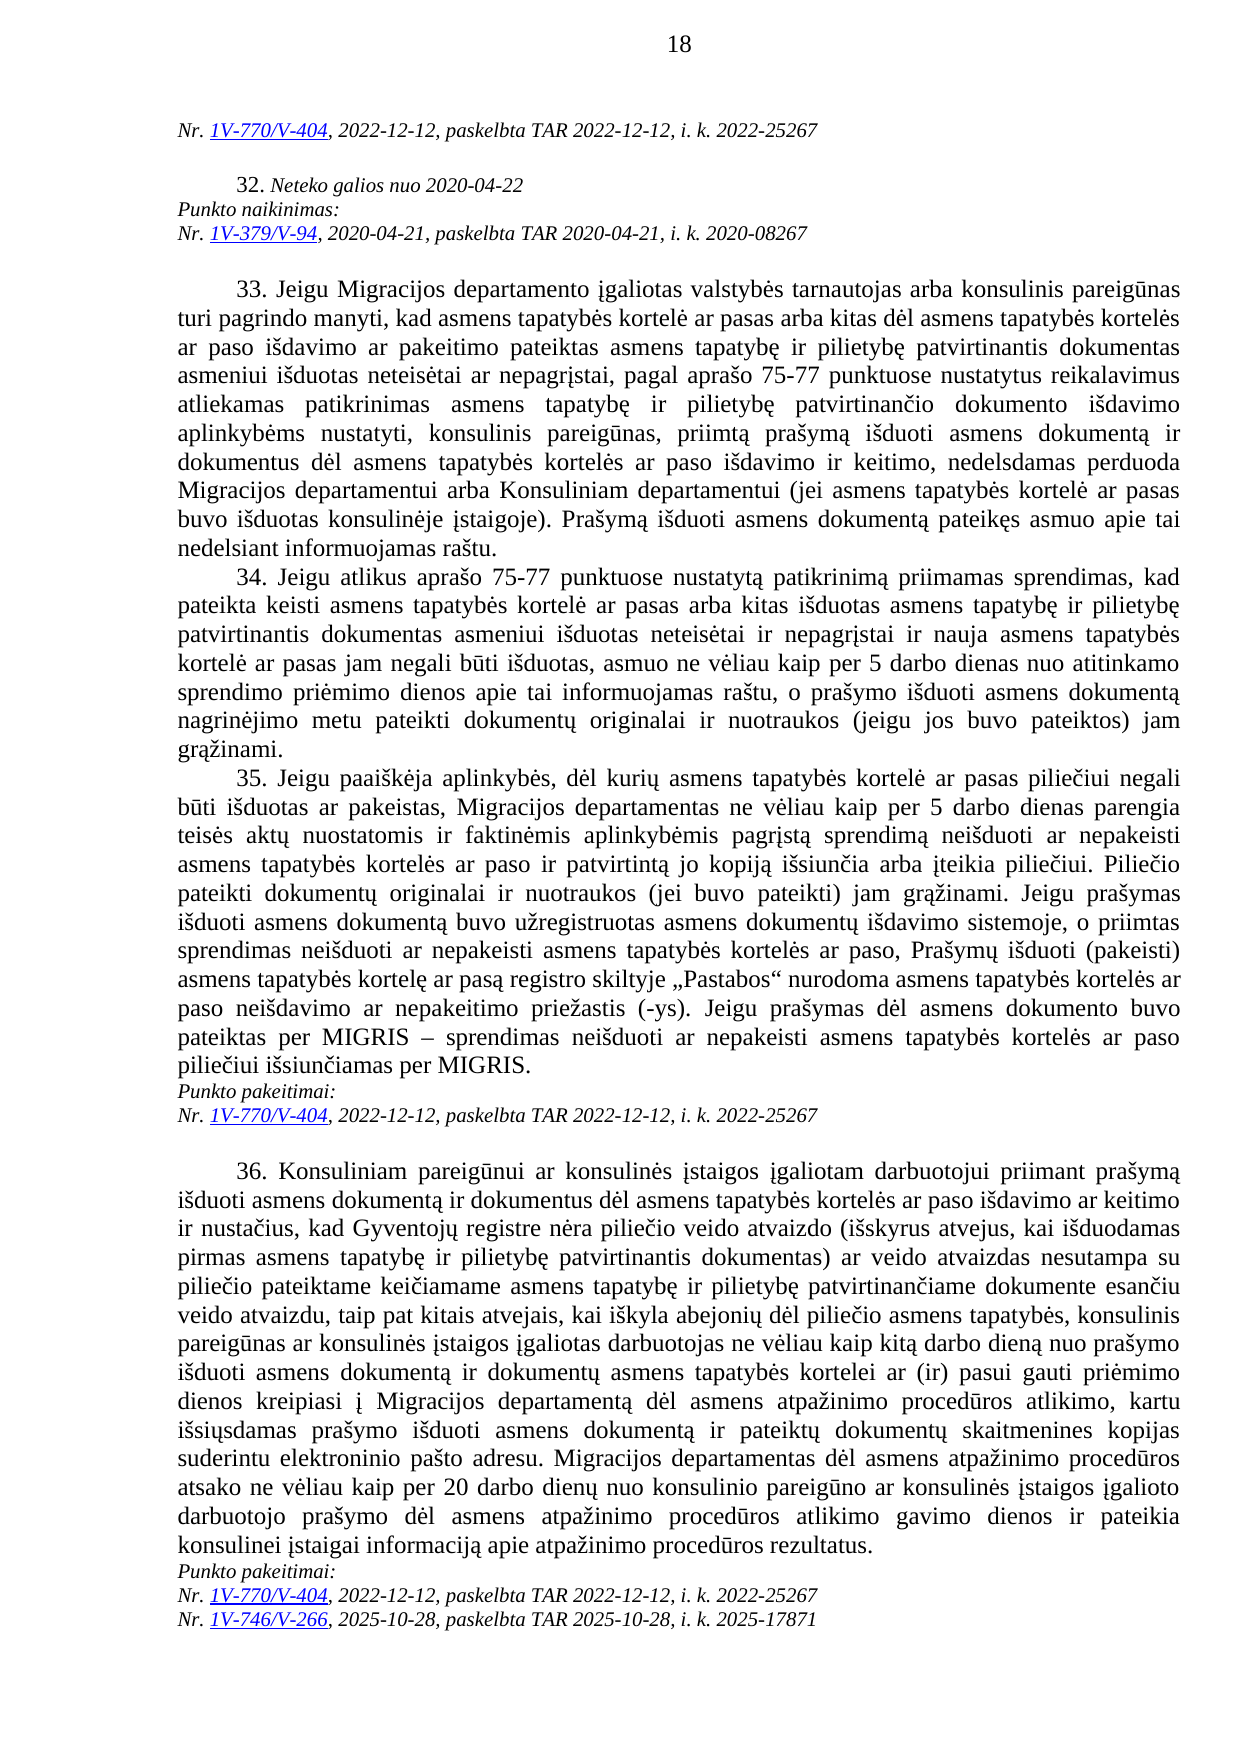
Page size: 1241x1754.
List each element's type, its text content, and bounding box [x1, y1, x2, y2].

text Punkto naikinimas: [177, 197, 1181, 221]
text Punkto pakeitimai: [177, 1079, 1181, 1103]
text Punkto pakeitimai: [177, 1558, 1181, 1583]
text Nr. 1V-746/V-266, 2025-10-28, paskelbta TAR 2025-10-28, i. k. 2025-17871 [177, 1607, 1181, 1631]
text 34. Jeigu atlikus aprašo 75-77 punktuose nustatytą patikrinimą priimamas sprendimas, kad pateikta keisti asmens tapatybės kortelė ar pasas arba kitas išduotas asmens tapatybę ir pilietybę patvirtinantis dokumentas asmeniui išduotas neteisėtai ir nepagrįstai ir nauja asmens tapatybės kortelė ar pasas jam negali būti išduotas, asmuo ne vėliau kaip per 5 darbo dienas nuo atitinkamo sprendimo priėmimo dienos apie tai informuojamas raštu, o prašymo išduoti asmens dokumentą nagrinėjimo metu pateikti dokumentų originalai ir nuotraukos (jeigu jos buvo pateiktos) jam grąžinami. [177, 562, 1181, 763]
text Nr. 1V-379/V-94, 2020-04-21, paskelbta TAR 2020-04-21, i. k. 2020-08267 [177, 221, 1181, 245]
text Nr. 1V-770/V-404, 2022-12-12, paskelbta TAR 2022-12-12, i. k. 2022-25267 [177, 1103, 1181, 1127]
text Nr. 1V-770/V-404, 2022-12-12, paskelbta TAR 2022-12-12, i. k. 2022-25267 [177, 1583, 1181, 1607]
text 35. Jeigu paaiškėja aplinkybės, dėl kurių asmens tapatybės kortelė ar pasas piliečiui negali būti išduotas ar pakeistas, Migracijos departamentas ne vėliau kaip per 5 darbo dienas parengia teisės aktų nuostatomis ir faktinėmis aplinkybėmis pagrįstą sprendimą neišduoti ar nepakeisti asmens tapatybės kortelės ar paso ir patvirtintą jo kopiją išsiunčia arba įteikia piliečiui. Piliečio pateikti dokumentų originalai ir nuotraukos (jei buvo pateikti) jam grąžinami. Jeigu prašymas išduoti asmens dokumentą buvo užregistruotas asmens dokumentų išdavimo sistemoje, o priimtas sprendimas neišduoti ar nepakeisti asmens tapatybės kortelės ar paso, Prašymų išduoti (pakeisti) asmens tapatybės kortelę ar pasą registro skiltyje „Pastabos“ nurodoma asmens tapatybės kortelės ar paso neišdavimo ar nepakeitimo priežastis (-ys). Jeigu prašymas dėl asmens dokumento buvo pateiktas per MIGRIS – sprendimas neišduoti ar nepakeisti asmens tapatybės kortelės ar paso piliečiui išsiunčiamas per MIGRIS. [177, 763, 1181, 1079]
text 33. Jeigu Migracijos departamento įgaliotas valstybės tarnautojas arba konsulinis pareigūnas turi pagrindo manyti, kad asmens tapatybės kortelė ar pasas arba kitas dėl asmens tapatybės kortelės ar paso išdavimo ar pakeitimo pateiktas asmens tapatybę ir pilietybę patvirtinantis dokumentas asmeniui išduotas neteisėtai ar nepagrįstai, pagal aprašo 75-77 punktuose nustatytus reikalavimus atliekamas patikrinimas asmens tapatybę ir pilietybę patvirtinančio dokumento išdavimo aplinkybėms nustatyti, konsulinis pareigūnas, priimtą prašymą išduoti asmens dokumentą ir dokumentus dėl asmens tapatybės kortelės ar paso išdavimo ir keitimo, nedelsdamas perduoda Migracijos departamentui arba Konsuliniam departamentui (jei asmens tapatybės kortelė ar pasas buvo išduotas konsulinėje įstaigoje). Prašymą išduoti asmens dokumentą pateikęs asmuo apie tai nedelsiant informuojamas raštu. [177, 274, 1181, 562]
text 36. Konsuliniam pareigūnui ar konsulinės įstaigos įgaliotam darbuotojui priimant prašymą išduoti asmens dokumentą ir dokumentus dėl asmens tapatybės kortelės ar paso išdavimo ar keitimo ir nustačius, kad Gyventojų registre nėra piliečio veido atvaizdo (išskyrus atvejus, kai išduodamas pirmas asmens tapatybę ir pilietybę patvirtinantis dokumentas) ar veido atvaizdas nesutampa su piliečio pateiktame keičiamame asmens tapatybę ir pilietybę patvirtinančiame dokumente esančiu veido atvaizdu, taip pat kitais atvejais, kai iškyla abejonių dėl piliečio asmens tapatybės, konsulinis pareigūnas ar konsulinės įstaigos įgaliotas darbuotojas ne vėliau kaip kitą darbo dieną nuo prašymo išduoti asmens dokumentą ir dokumentų asmens tapatybės kortelei ar (ir) pasui gauti priėmimo dienos kreipiasi į Migracijos departamentą dėl asmens atpažinimo procedūros atlikimo, kartu išsiųsdamas prašymo išduoti asmens dokumentą ir pateiktų dokumentų skaitmenines kopijas suderintu elektroninio pašto adresu. Migracijos departamentas dėl asmens atpažinimo procedūros atsako ne vėliau kaip per 20 darbo dienų nuo konsulinio pareigūno ar konsulinės įstaigos įgalioto darbuotojo prašymo dėl asmens atpažinimo procedūros atlikimo gavimo dienos ir pateikia konsulinei įstaigai informaciją apie atpažinimo procedūros rezultatus. [177, 1156, 1181, 1558]
text Nr. 1V-770/V-404, 2022-12-12, paskelbta TAR 2022-12-12, i. k. 2022-25267 [177, 118, 1181, 142]
text 32. Neteko galios nuo 2020-04-22 [177, 171, 1181, 197]
